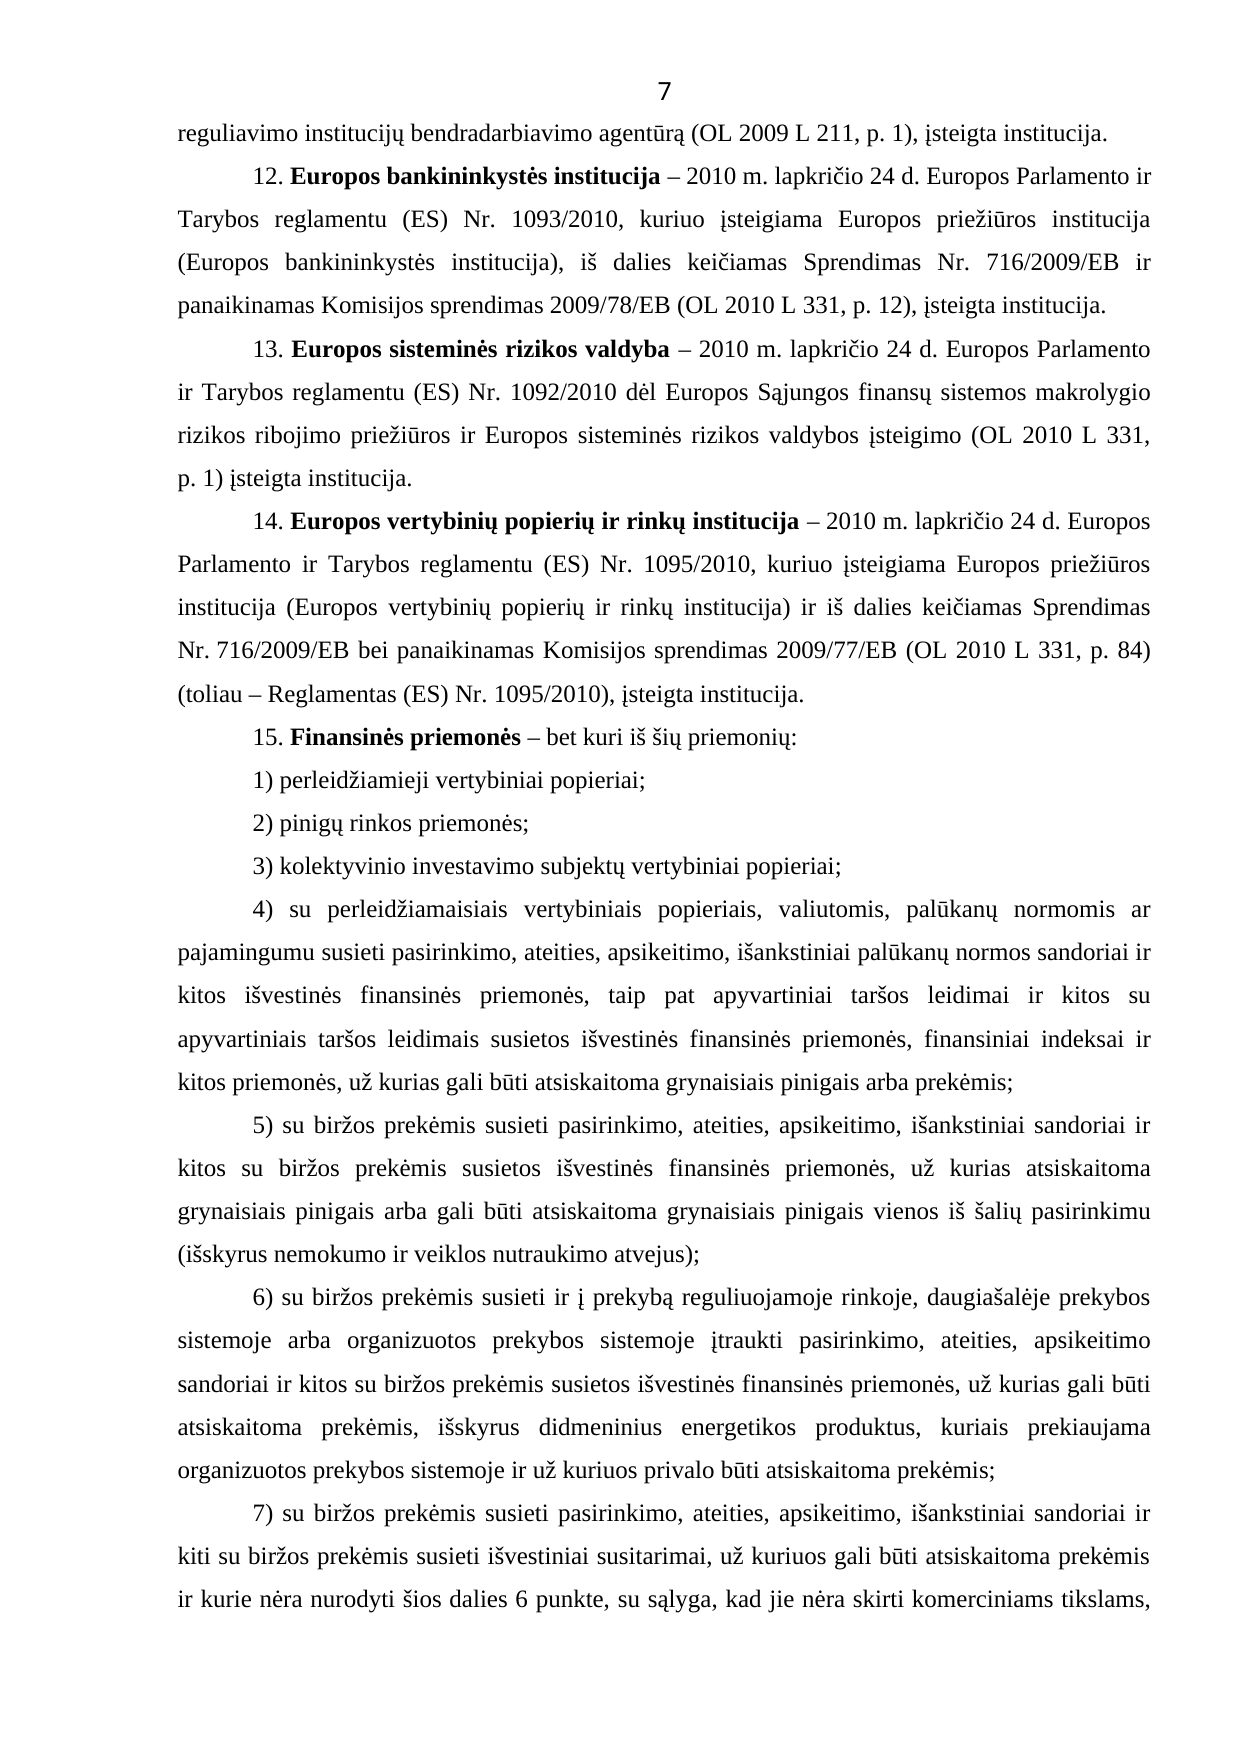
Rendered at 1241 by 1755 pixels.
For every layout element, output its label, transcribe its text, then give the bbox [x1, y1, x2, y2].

text 13. Europos sisteminės rizikos valdyba – 2010 m. lapkričio 24 d. Europos Parlamento ir Tarybos reglamentu (ES) Nr. 1092/2010 dėl Europos Sąjungos finansų sistemos makrolygio rizikos ribojimo priežiūros ir Europos sisteminės rizikos valdybos įsteigimo (OL 2010 L 331, p. 1) įsteigta institucija. [177, 334, 1152, 492]
text 14. Europos vertybinių popierių ir rinkų institucija – 2010 m. lapkričio 24 d. Europos Parlamento ir Tarybos reglamentu (ES) Nr. 1095/2010, kuriuo įsteigiama Europos priežiūros institucija (Europos vertybinių popierių ir rinkų institucija) ir iš dalies keičiamas Sprendimas Nr. 716/2009/EB bei panaikinamas Komisijos sprendimas 2009/77/EB (OL 2010 L 331, p. 84) (toliau – Reglamentas (ES) Nr. 1095/2010), įsteigta institucija. [177, 506, 1152, 707]
text 1) perleidžiamieji vertybiniai popieriai; [177, 765, 1152, 794]
text reguliavimo institucijų bendradarbiavimo agentūrą (OL 2009 L 211, p. 1), įsteigta institucija. [177, 118, 1152, 147]
text 2) pinigų rinkos priemonės; [177, 808, 1152, 837]
text 4) su perleidžiamaisiais vertybiniais popieriais, valiutomis, palūkanų normomis ar pajamingumu susieti pasirinkimo, ateities, apsikeitimo, išankstiniai palūkanų normos sandoriai ir kitos išvestinės finansinės priemonės, taip pat apyvartiniai taršos leidimai ir kitos su apyvartiniais taršos leidimais susietos išvestinės finansinės priemonės, finansiniai indeksai ir kitos priemonės, už kurias gali būti atsiskaitoma grynaisiais pinigais arba prekėmis; [177, 894, 1152, 1096]
text 6) su biržos prekėmis susieti ir į prekybą reguliuojamoje rinkoje, daugiašalėje prekybos sistemoje arba organizuotos prekybos sistemoje įtraukti pasirinkimo, ateities, apsikeitimo sandoriai ir kitos su biržos prekėmis susietos išvestinės finansinės priemonės, už kurias gali būti atsiskaitoma prekėmis, išskyrus didmeninius energetikos produktus, kuriais prekiaujama organizuotos prekybos sistemoje ir už kuriuos privalo būti atsiskaitoma prekėmis; [177, 1282, 1152, 1484]
text 5) su biržos prekėmis susieti pasirinkimo, ateities, apsikeitimo, išankstiniai sandoriai ir kitos su biržos prekėmis susietos išvestinės finansinės priemonės, už kurias atsiskaitoma grynaisiais pinigais arba gali būti atsiskaitoma grynaisiais pinigais vienos iš šalių pasirinkimu (išskyrus nemokumo ir veiklos nutraukimo atvejus); [177, 1110, 1152, 1268]
text 3) kolektyvinio investavimo subjektų vertybiniai popieriai; [177, 851, 1152, 880]
text 12. Europos bankininkystės institucija – 2010 m. lapkričio 24 d. Europos Parlamento ir Tarybos reglamentu (ES) Nr. 1093/2010, kuriuo įsteigiama Europos priežiūros institucija (Europos bankininkystės institucija), iš dalies keičiamas Sprendimas Nr. 716/2009/EB ir panaikinamas Komisijos sprendimas 2009/78/EB (OL 2010 L 331, p. 12), įsteigta institucija. [177, 161, 1152, 319]
text 7) su biržos prekėmis susieti pasirinkimo, ateities, apsikeitimo, išankstiniai sandoriai ir kiti su biržos prekėmis susieti išvestiniai susitarimai, už kuriuos gali būti atsiskaitoma prekėmis ir kurie nėra nurodyti šios dalies 6 punkte, su sąlyga, kad jie nėra skirti komerciniams tikslams, [177, 1498, 1152, 1613]
text 15. Finansinės priemonės – bet kuri iš šių priemonių: [177, 722, 1152, 751]
